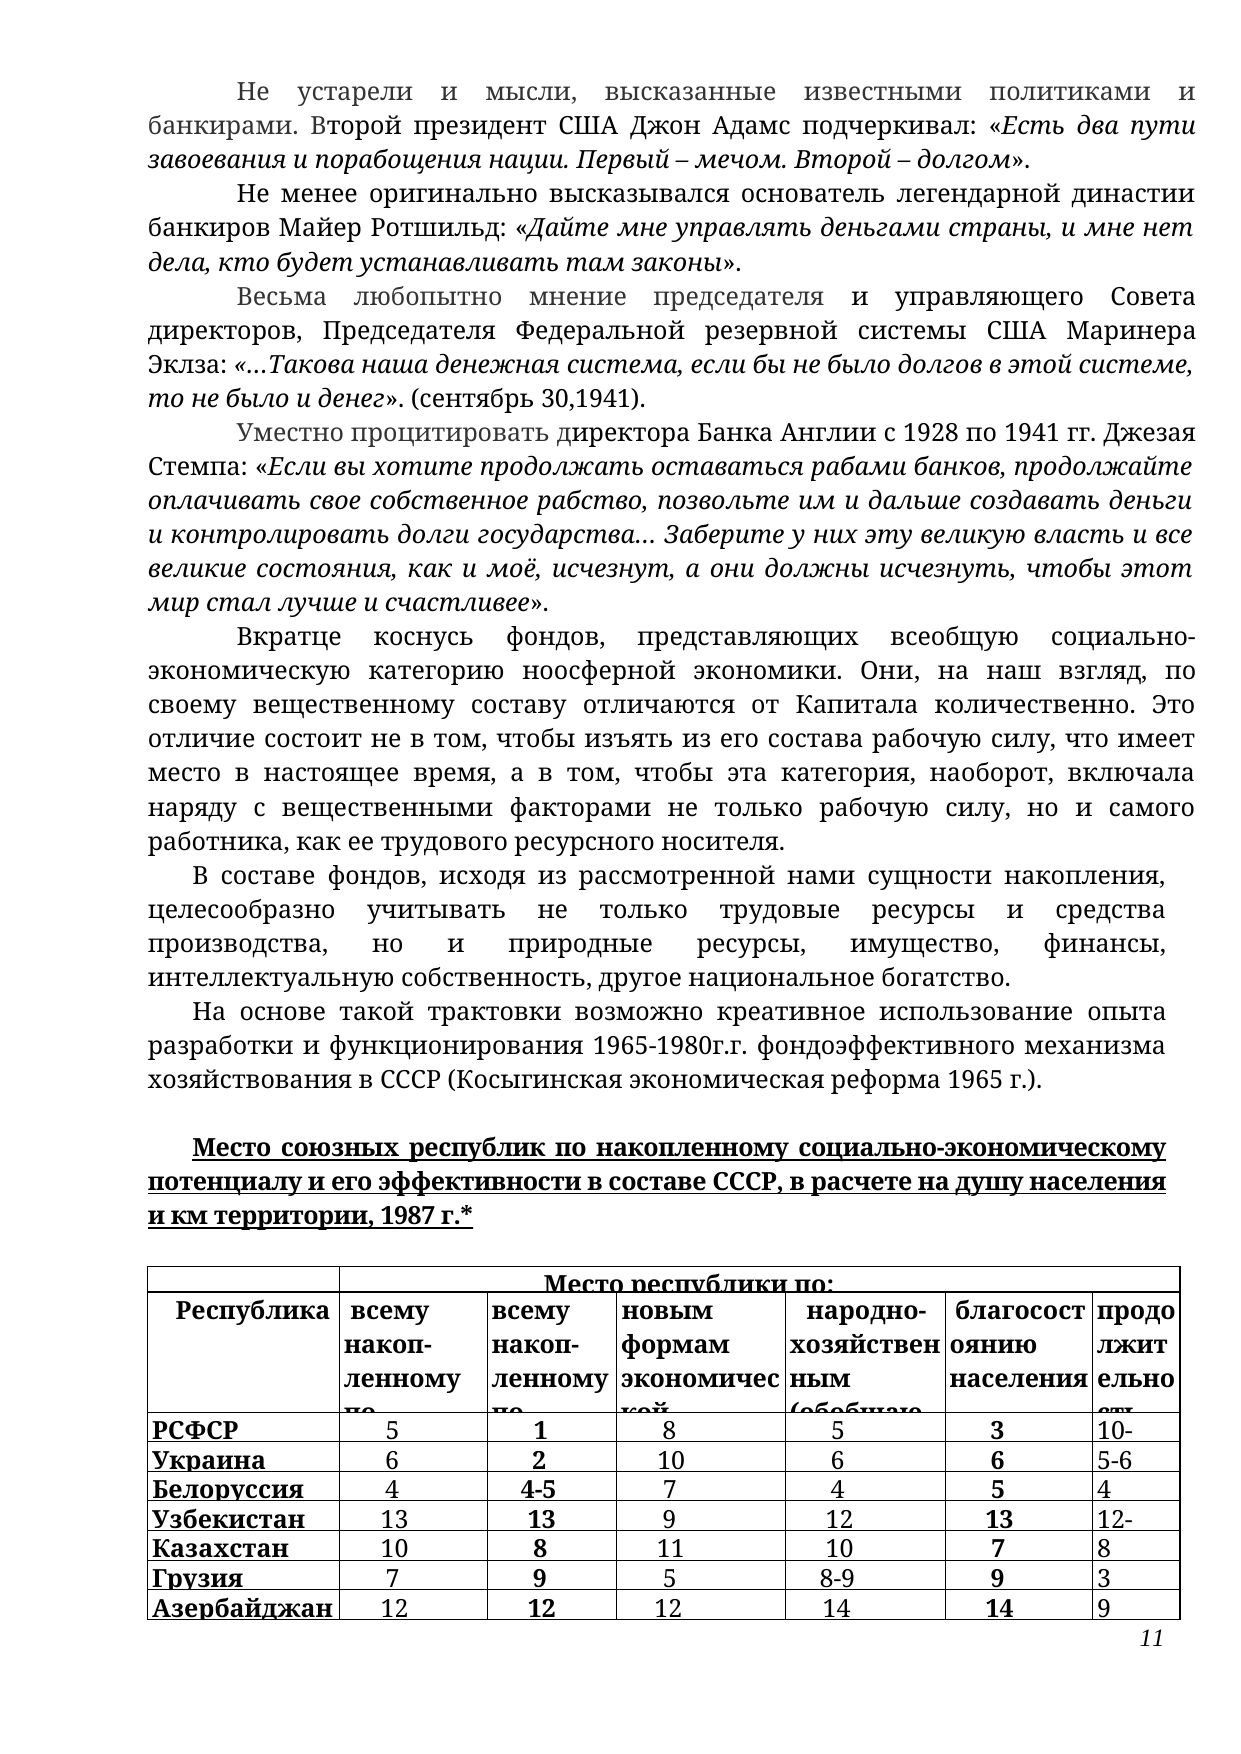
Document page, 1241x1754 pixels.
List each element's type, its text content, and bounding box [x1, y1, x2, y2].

table_cell 5 [1088, 1472, 1092, 1500]
table_cell 12 [612, 1590, 616, 1619]
table_cell 8 [612, 1531, 616, 1559]
table_cell 8 [488, 1531, 533, 1559]
table_cell 12 [941, 1501, 945, 1530]
table_cell 6 [946, 1442, 990, 1471]
table_cell 13 [1088, 1501, 1092, 1530]
table_cell 14 [941, 1590, 945, 1619]
table_cell 10-11 [1093, 1413, 1097, 1441]
table_header [148, 1267, 152, 1291]
table_cell 6 [941, 1442, 945, 1471]
table_cell 9 [617, 1501, 662, 1530]
text Уместно процитировать директора Банка Англии с 1928 по 1941 гг. Джезая Стемпа: «Если вы хотите продолжать оставаться рабами банков, продолжайте оплачивать свое собственное рабство, позвольте им и дальше создавать деньги и контролировать долги государства… Заберите у них эту великую власть и все великие состояния, как и моё, исчезнут, а они должны исчезнуть, чтобы этот мир стал лучше и счастливее». [148, 414, 1196, 619]
table_cell 9 [781, 1501, 785, 1530]
table_header Место республики по: [340, 1267, 543, 1291]
text Место союзных республик по накопленному социально-экономическому потенциалу и его эффективности в составе СССР, в расчете на душу населения и км территории, 1987 г.* [148, 1130, 1167, 1232]
table_cell 13 [488, 1501, 528, 1530]
table_cell 12 [340, 1590, 380, 1619]
table_cell 5 [946, 1472, 991, 1500]
table_cell 7 [617, 1472, 663, 1500]
table_cell 8 [1155, 1531, 1179, 1559]
table_cell 9 [1156, 1590, 1179, 1619]
table_cell 14 [1088, 1590, 1092, 1619]
table_cell 8-9 [941, 1561, 945, 1589]
table_cell 3 [1088, 1413, 1092, 1441]
table_cell 13 [946, 1501, 985, 1530]
table_cell 10 [781, 1442, 785, 1471]
text Вкратце коснусь фондов, представляющих всеобщую социально-экономическую категорию ноосферной экономики. Они, на наш взгляд, по своему вещественному составу отличаются от Капитала количественно. Это отличие состоит не в том, чтобы изъять из его состава рабочую силу, что имеет место в настоящее время, а в том, чтобы эта категория, наоборот, включала наряду с вещественными факторами не только рабочую силу, но и самого работника, как ее трудового ресурсного носителя. [148, 619, 1196, 857]
table_cell 12 [483, 1590, 487, 1619]
table_cell 9 [1088, 1561, 1092, 1589]
table_cell 4 [1155, 1472, 1179, 1500]
text На основе такой трактовки возможно креативное использование опыта разработки и функционирования 1965-1980г.г. фондоэффективного механизма хозяйствования в СССР (Косыгинская экономическая реформа 1965 г.). [148, 993, 1167, 1096]
table_cell благосостоянию населения [946, 1293, 1092, 1412]
table_cell 8 [1093, 1531, 1097, 1559]
table_cell 4 [786, 1472, 830, 1500]
table_cell 7 [1088, 1531, 1092, 1559]
table_cell 5 [786, 1413, 831, 1441]
table_cell 3 [946, 1413, 990, 1441]
table_cell 9 [1093, 1590, 1097, 1619]
table_cell 2 [488, 1442, 532, 1471]
table_cell 7 [340, 1561, 385, 1589]
table_cell 13 [612, 1501, 616, 1530]
table_cell 4-5 [488, 1472, 521, 1500]
table_cell 11 [617, 1531, 657, 1559]
table_cell 4 [483, 1472, 487, 1500]
table_cell 1 [488, 1413, 533, 1441]
table_cell 10 [483, 1531, 487, 1559]
table_cell Республика [148, 1293, 339, 1412]
table_cell 6 [786, 1442, 830, 1471]
table_cell 8 [617, 1413, 662, 1441]
table_cell 4 [941, 1472, 945, 1500]
table_cell 13 [483, 1501, 487, 1530]
text В составе фондов, исходя из рассмотренной нами сущности накопления, целесообразно учитывать не только трудовые ресурсы и средства производства, но и природные ресурсы, имущество, финансы, интеллектуальную собственность, другое национальное богатство. [148, 857, 1167, 993]
table_cell 2 [612, 1442, 616, 1471]
table_cell 10-11 [1156, 1413, 1179, 1441]
table_cell 12-13 [1155, 1501, 1179, 1530]
table_cell 7 [946, 1531, 991, 1559]
table_cell 12 [488, 1590, 528, 1619]
table_cell 12-13 [1093, 1501, 1097, 1530]
table_cell 5 [617, 1561, 663, 1589]
text Не устарели и мысли, высказанные известными политиками и банкирами. Второй президент США Джон Адамс подчеркивал: «Есть два пути завоевания и порабощения нации. Первый – мечом. Второй – долгом». [148, 74, 1196, 176]
table_cell 10 [786, 1531, 825, 1559]
table_cell 5-6 [1155, 1442, 1179, 1471]
table_cell 12 [781, 1590, 785, 1619]
table_cell 5-6 [1093, 1442, 1097, 1471]
table_cell 10 [340, 1531, 380, 1559]
table_cell 6 [340, 1442, 385, 1471]
table_cell 5 [483, 1413, 487, 1441]
table_cell 4-5 [612, 1472, 616, 1500]
table_cell 3 [1155, 1561, 1179, 1589]
table_cell 9 [946, 1561, 990, 1589]
table_cell 9 [612, 1561, 616, 1589]
table_cell 12 [617, 1590, 654, 1619]
table_cell 10 [617, 1442, 657, 1471]
table_cell 1 [612, 1413, 616, 1441]
table_cell 7 [483, 1561, 487, 1589]
table_cell РСФСР [148, 1413, 152, 1441]
table_cell 4 [1093, 1472, 1097, 1500]
table_cell 3 [1093, 1561, 1097, 1589]
table_cell 7 [781, 1472, 785, 1500]
table_cell 14 [786, 1590, 822, 1619]
table_cell 6 [1088, 1442, 1092, 1471]
table_cell 5 [781, 1561, 785, 1589]
table_cell 11 [781, 1531, 785, 1559]
text Весьма любопытно мнение председателя и управляющего Совета директоров, Председателя Федеральной резервной системы США Маринера Эклза: «…Такова наша денежная система, если бы не было долгов в этой системе, то не было и денег». (сентябрь 30,1941). [148, 278, 1196, 414]
table_cell 12 [786, 1501, 825, 1530]
table_cell 9 [488, 1561, 533, 1589]
table_cell 14 [946, 1590, 985, 1619]
table_cell 8 [781, 1413, 785, 1441]
table_cell 6 [483, 1442, 487, 1471]
table_cell 4 [340, 1472, 385, 1500]
text Не менее оригинально высказывался основатель легендарной династии банкиров Майер Ротшильд: «Дайте мне управлять деньгами страны, и мне нет дела, кто будет устанавливать там законы». [148, 176, 1196, 278]
table_cell 5 [340, 1413, 385, 1441]
table_cell 5 [941, 1413, 945, 1441]
table_cell 8-9 [786, 1561, 819, 1589]
table_cell 13 [340, 1501, 380, 1530]
table_cell 10 [941, 1531, 945, 1559]
